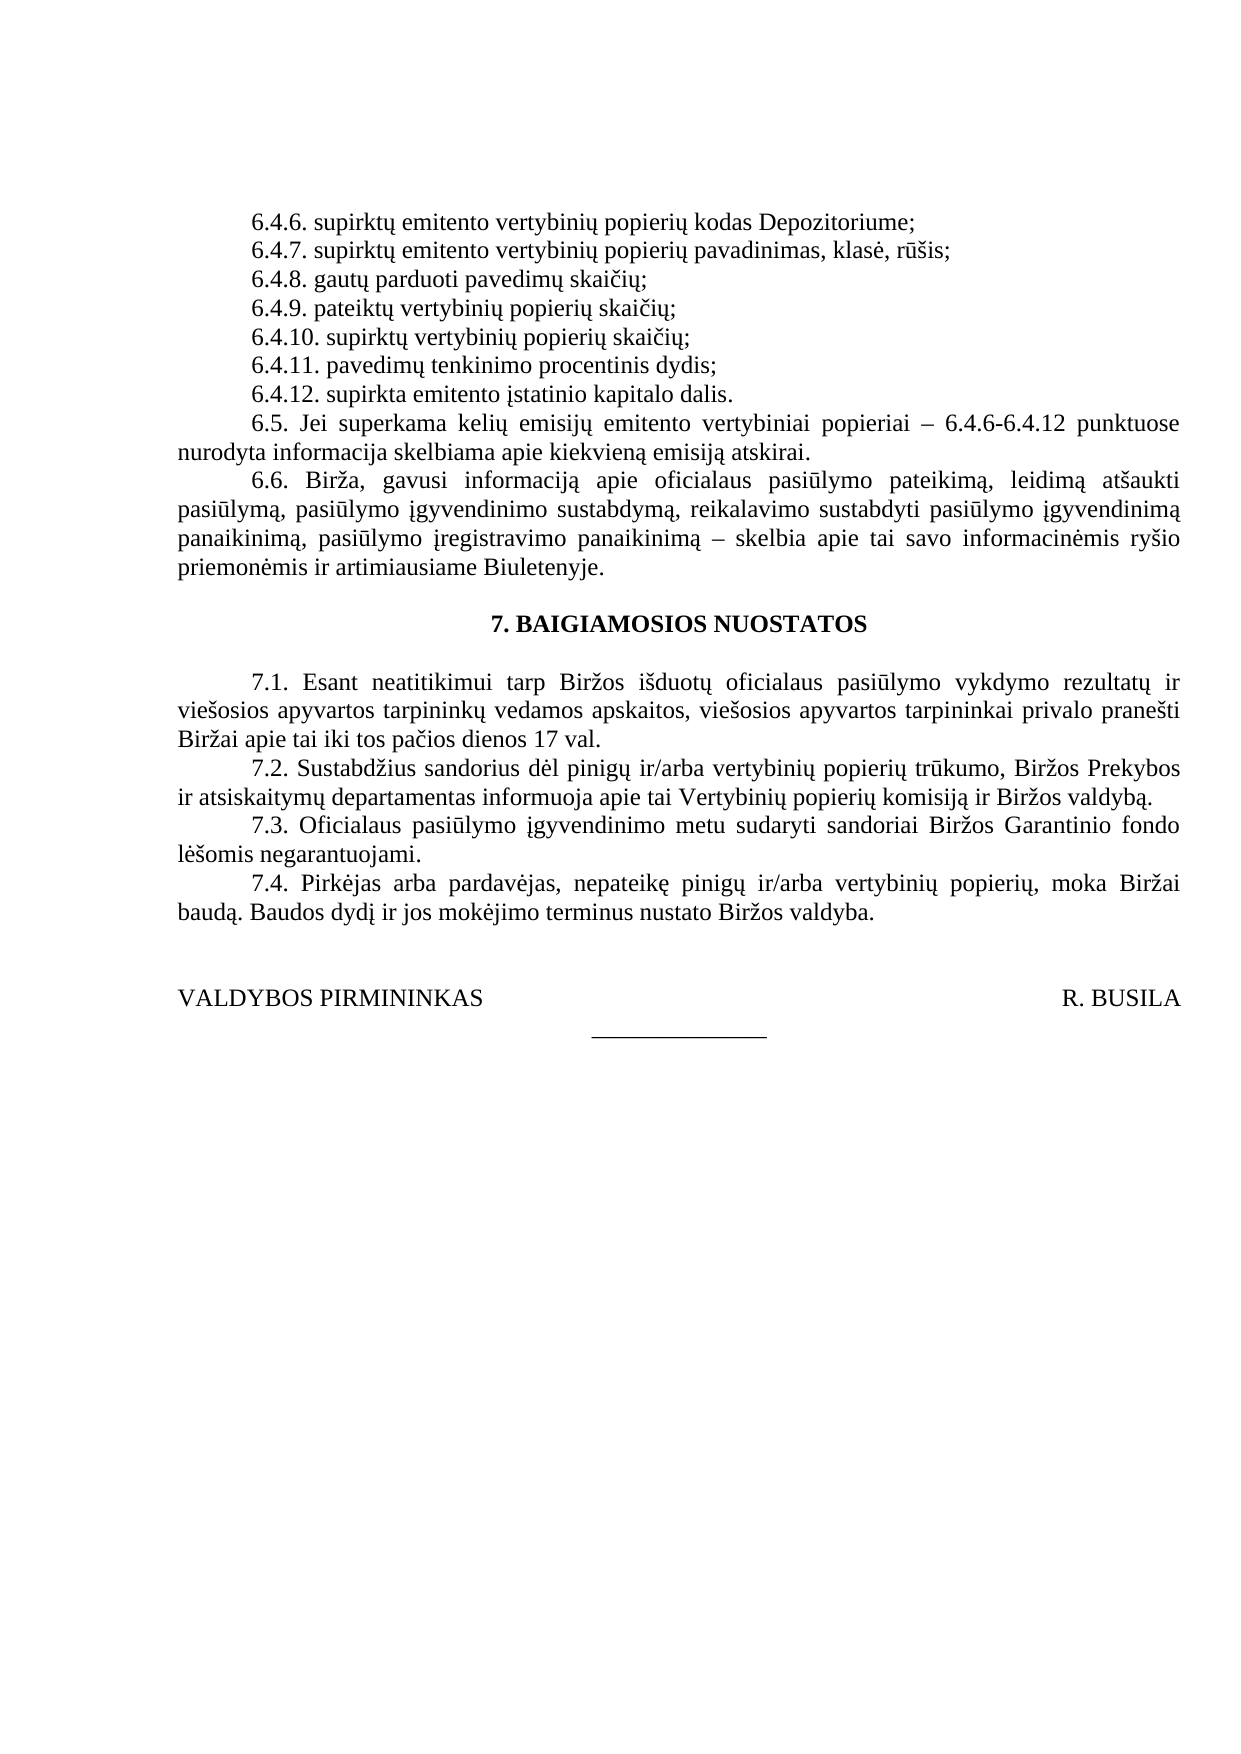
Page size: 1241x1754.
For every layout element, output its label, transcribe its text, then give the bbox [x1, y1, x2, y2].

text 7.4. Pirkėjas arba pardavėjas, nepateikę pinigų ir/arba vertybinių popierių, moka Biržai baudą. Baudos dydį ir jos mokėjimo terminus nustato Biržos valdyba. [177, 868, 1181, 925]
text 6.5. Jei superkama kelių emisijų emitento vertybiniai popieriai – 6.4.6-6.4.12 punktuose nurodyta informacija skelbiama apie kiekvieną emisiją atskirai. [177, 408, 1181, 465]
text 7.1. Esant neatitikimui tarp Biržos išduotų oficialaus pasiūlymo vykdymo rezultatų ir viešosios apyvartos tarpininkų vedamos apskaitos, viešosios apyvartos tarpininkai privalo pranešti Biržai apie tai iki tos pačios dienos 17 val. [177, 667, 1181, 753]
text 7.2. Sustabdžius sandorius dėl pinigų ir/arba vertybinių popierių trūkumo, Biržos Prekybos ir atsiskaitymų departamentas informuoja apie tai Vertybinių popierių komisiją ir Biržos valdybą. [177, 753, 1181, 810]
text 7. Baigiamosios nuostatos [177, 609, 1181, 638]
text VALDYBOS PIRMININKAS R. BUSILA [177, 983, 1181, 1012]
text 7.3. Oficialaus pasiūlymo įgyvendinimo metu sudaryti sandoriai Biržos Garantinio fondo lėšomis negarantuojami. [177, 810, 1181, 868]
text ______________ [177, 1012, 1181, 1040]
text 6.4.7. supirktų emitento vertybinių popierių pavadinimas, klasė, rūšis; [177, 235, 1181, 264]
text 6.4.9. pateiktų vertybinių popierių skaičių; [177, 293, 1181, 322]
text 6.4.10. supirktų vertybinių popierių skaičių; [177, 322, 1181, 350]
text 6.4.8. gautų parduoti pavedimų skaičių; [177, 264, 1181, 293]
text 6.4.6. supirktų emitento vertybinių popierių kodas Depozitoriume; [177, 207, 1181, 235]
text 6.4.12. supirkta emitento įstatinio kapitalo dalis. [177, 379, 1181, 408]
text 6.4.11. pavedimų tenkinimo procentinis dydis; [177, 350, 1181, 379]
text 6.6. Birža, gavusi informaciją apie oficialaus pasiūlymo pateikimą, leidimą atšaukti pasiūlymą, pasiūlymo įgyvendinimo sustabdymą, reikalavimo sustabdyti pasiūlymo įgyvendinimą panaikinimą, pasiūlymo įregistravimo panaikinimą – skelbia apie tai savo informacinėmis ryšio priemonėmis ir artimiausiame Biuletenyje. [177, 465, 1181, 580]
